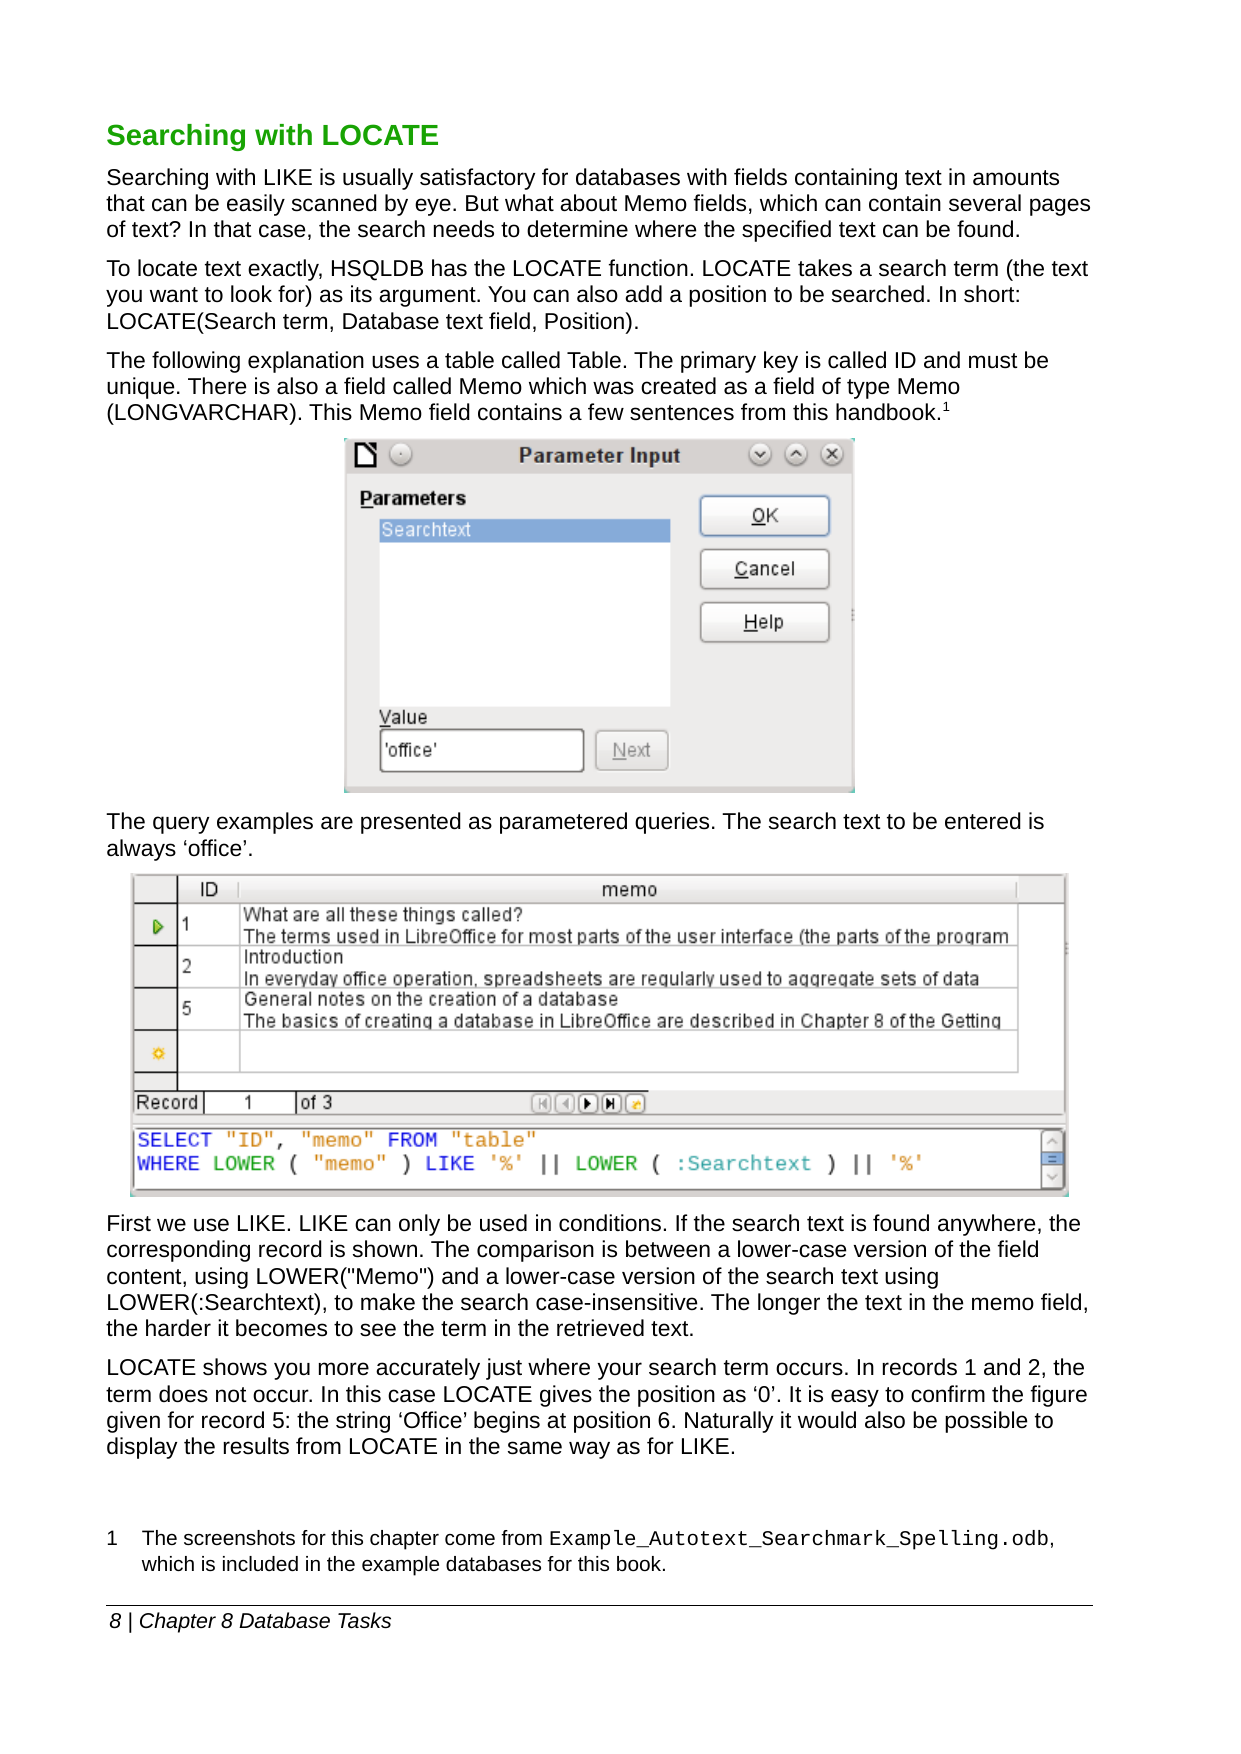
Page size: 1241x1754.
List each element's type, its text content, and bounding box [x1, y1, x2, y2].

text The following explanation uses a table called Table. The primary key is called ID and must be unique. There is also a field called Memo which was created as a field of type Memo (LONGVARCHAR). This Memo field contains a few sentences from this handbook. [106, 347, 1093, 426]
text First we use LIKE. LIKE can only be used in conditions. If the search text is found anywhere, the corresponding record is shown. The comparison is between a lower-case version of the field content, using LOWER("Memo") and a lower-case version of the search text using LOWER(:Searchtext), to make the search case-insensitive. The longer the text in the memo field, the harder it becomes to see the term in the retrieved text. [106, 1210, 1093, 1342]
text LOCATE shows you more accurately just where your search term occurs. In records 1 and 2, the term does not occur. In this case LOCATE gives the position as ‘0’. It is easy to confirm the figure given for record 5: the string ‘Office’ begins at position 6. Naturally it would also be possible to display the results from LOCATE in the same way as for LIKE. [106, 1354, 1093, 1460]
subtitle Searching with LOCATE [106, 118, 1093, 152]
text Searching with LIKE is usually satisfactory for databases with fields containing text in amounts that can be easily scanned by eye. But what about Memo fields, which can contain several pages of text? In that case, the search needs to determine where the specified text can be found. [106, 163, 1093, 242]
text The query examples are presented as parametered queries. The search text to be entered is always ‘office’. [106, 808, 1093, 861]
text To locate text exactly, HSQLDB has the LOCATE function. LOCATE takes a search term (the text you want to look for) as its argument. You can also add a position to be searched. In short: LOCATE(Search term, Database text field, Position). [106, 255, 1093, 334]
picture [130, 873, 1069, 1197]
picture [344, 438, 855, 793]
text The screenshots for this chapter come from Example_Autotext_Searchmark_Spelling.odb, which is included in the example databases for this book. [106, 1526, 1093, 1576]
